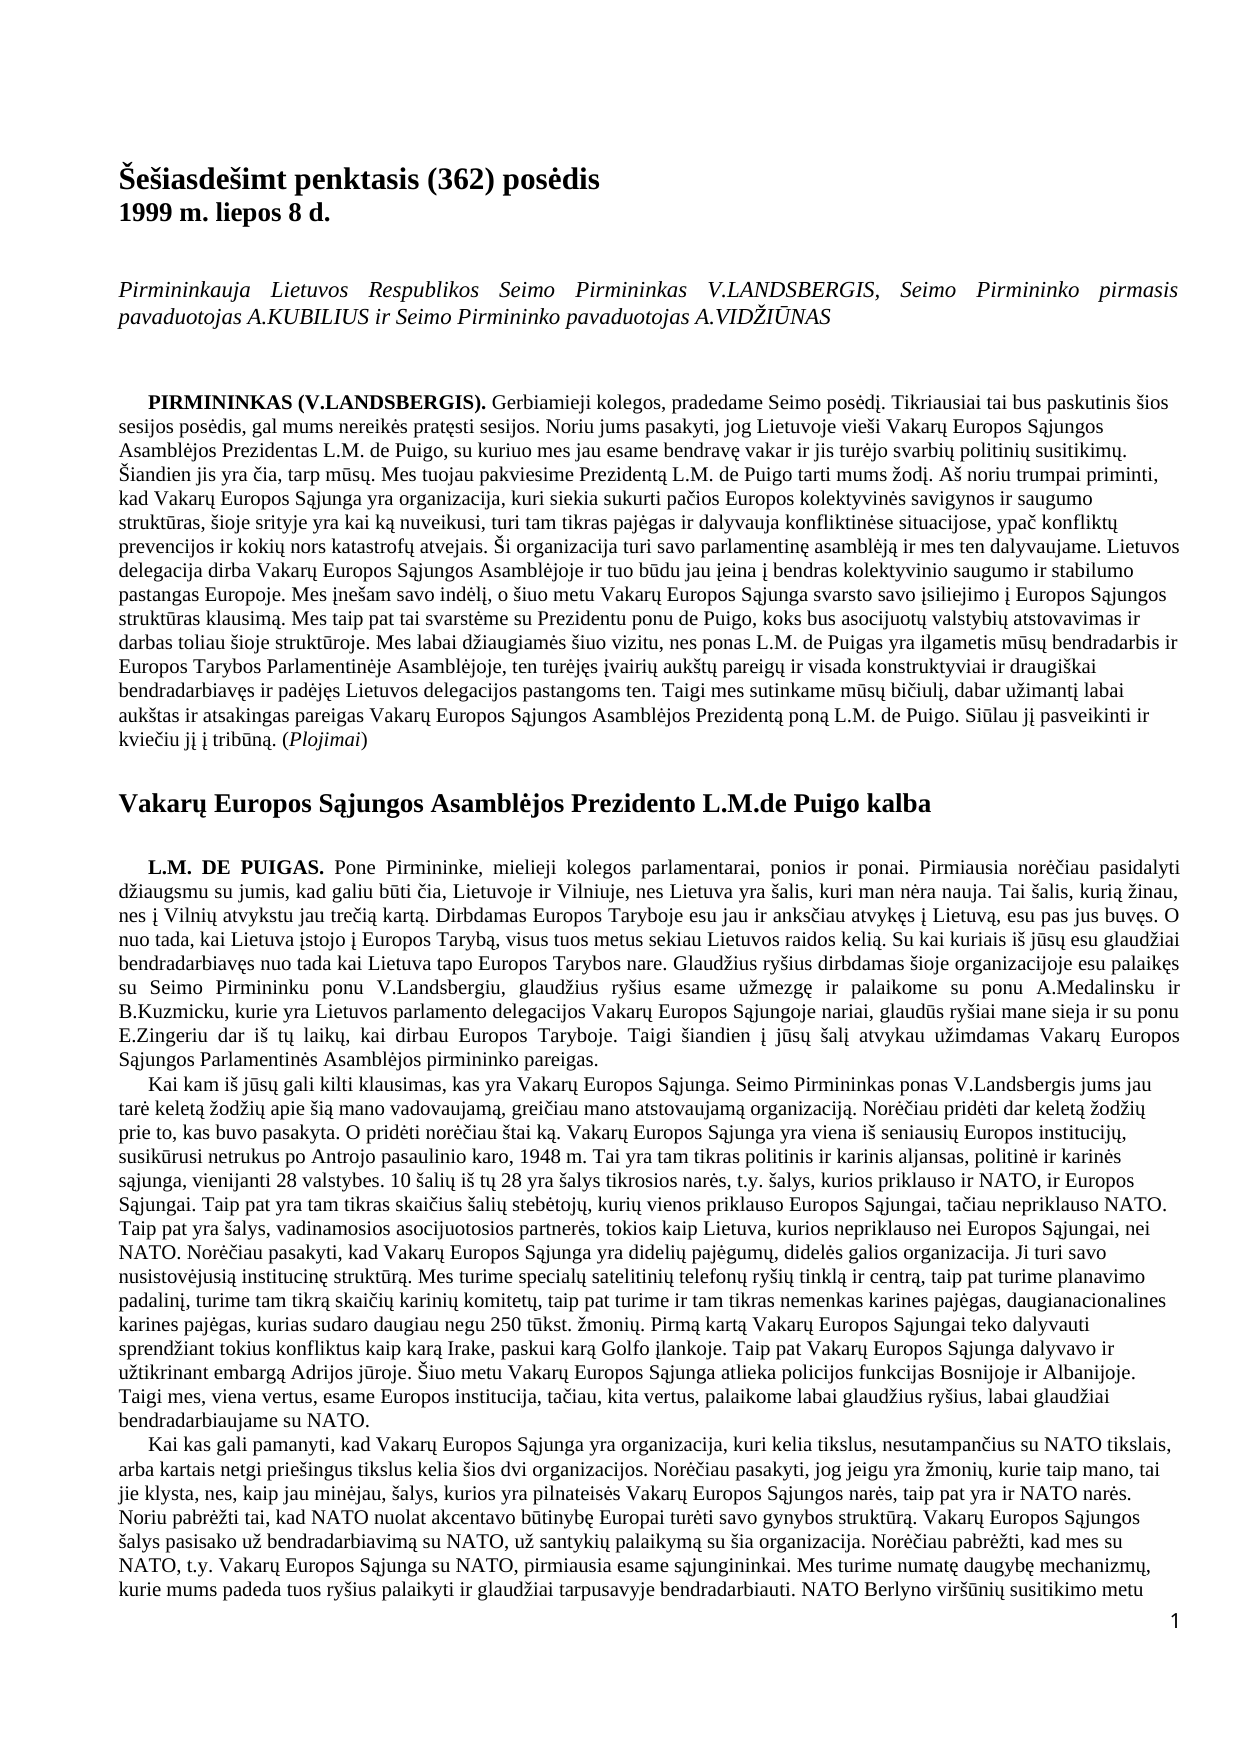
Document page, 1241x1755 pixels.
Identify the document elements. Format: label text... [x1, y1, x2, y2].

text Šešiasdešimt penktasis (362) posėdis 1999 m. liepos 8 d. [118, 160, 1181, 227]
text Pirmininkauja Lietuvos Respublikos Seimo Pirmininkas V.LANDSBERGIS, Seimo Pirmininko pirmasis pavaduotojas A.KUBILIUS ir Seimo Pirmininko pavaduotojas A.VIDŽIŪNAS [118, 276, 1181, 329]
text PIRMININKAS (V.LANDSBERGIS). Gerbiamieji kolegos, pradedame Seimo posėdį. Tikriausiai tai bus paskutinis šios sesijos posėdis, gal mums nereikės pratęsti sesijos. Noriu jums pasakyti, jog Lietuvoje vieši Vakarų Europos Sąjungos Asamblėjos Prezidentas L.M. de Puigo, su kuriuo mes jau esame bendravę vakar ir jis turėjo svarbių politinių susitikimų. Šiandien jis yra čia, tarp mūsų. Mes tuojau pakviesime Prezidentą L.M. de Puigo tarti mums žodį. Aš noriu trumpai priminti, kad Vakarų Europos Sąjunga yra organizacija, kuri siekia sukurti pačios Europos kolektyvinės savigynos ir saugumo struktūras, šioje srityje yra kai ką nuveikusi, turi tam tikras pajėgas ir dalyvauja konfliktinėse situacijose, ypač konfliktų prevencijos ir kokių nors katastrofų atvejais. Ši organizacija turi savo parlamentinę asamblėją ir mes ten dalyvaujame. Lietuvos delegacija dirba Vakarų Europos Sąjungos Asamblėjoje ir tuo būdu jau įeina į bendras kolektyvinio saugumo ir stabilumo pastangas Europoje. Mes įnešam savo indėlį, o šiuo metu Vakarų Europos Sąjunga svarsto savo įsiliejimo į Europos Sąjungos struktūras klausimą. Mes taip pat tai svarstėme su Prezidentu ponu de Puigo, koks bus asocijuotų valstybių atstovavimas ir darbas toliau šioje struktūroje. Mes labai džiaugiamės šiuo vizitu, nes ponas L.M. de Puigas yra ilgametis mūsų bendradarbis ir Europos Tarybos Parlamentinėje Asamblėjoje, ten turėjęs įvairių aukštų pareigų ir visada konstruktyviai ir draugiškai bendradarbiavęs ir padėjęs Lietuvos delegacijos pastangoms ten. Taigi mes sutinkame mūsų bičiulį, dabar užimantį labai aukštas ir atsakingas pareigas Vakarų Europos Sąjungos Asamblėjos Prezidentą poną L.M. de Puigo. Siūlau jį pasveikinti ir kviečiu jį į tribūną. (Plojimai) [118, 390, 1181, 751]
text L.M. DE PUIGAS. Pone Pirmininke, mielieji kolegos parlamentarai, ponios ir ponai. Pirmiausia norėčiau pasidalyti džiaugsmu su jumis, kad galiu būti čia, Lietuvoje ir Vilniuje, nes Lietuva yra šalis, kuri man nėra nauja. Tai šalis, kurią žinau, nes į Vilnių atvykstu jau trečią kartą. Dirbdamas Europos Taryboje esu jau ir anksčiau atvykęs į Lietuvą, esu pas jus buvęs. O nuo tada, kai Lietuva įstojo į Europos Tarybą, visus tuos metus sekiau Lietuvos raidos kelią. Su kai kuriais iš jūsų esu glaudžiai bendradarbiavęs nuo tada kai Lietuva tapo Europos Tarybos nare. Glaudžius ryšius dirbdamas šioje organizacijoje esu palaikęs su Seimo Pirmininku ponu V.Landsbergiu, glaudžius ryšius esame užmezgę ir palaikome su ponu A.Medalinsku ir B.Kuzmicku, kurie yra Lietuvos parlamento delegacijos Vakarų Europos Sąjungoje nariai, glaudūs ryšiai mane sieja ir su ponu E.Zingeriu dar iš tų laikų, kai dirbau Europos Taryboje. Taigi šiandien į jūsų šalį atvykau užimdamas Vakarų Europos Sąjungos Parlamentinės Asamblėjos pirmininko pareigas. [118, 855, 1181, 1071]
text Kai kas gali pamanyti, kad Vakarų Europos Sąjunga yra organizacija, kuri kelia tikslus, nesutampančius su NATO tikslais, arba kartais netgi priešingus tikslus kelia šios dvi organizacijos. Norėčiau pasakyti, jog jeigu yra žmonių, kurie taip mano, tai jie klysta, nes, kaip jau minėjau, šalys, kurios yra pilnateisės Vakarų Europos Sąjungos narės, taip pat yra ir NATO narės. Noriu pabrėžti tai, kad NATO nuolat akcentavo būtinybę Europai turėti savo gynybos struktūrą. Vakarų Europos Sąjungos šalys pasisako už bendradarbiavimą su NATO, už santykių palaikymą su šia organizacija. Norėčiau pabrėžti, kad mes su NATO, t.y. Vakarų Europos Sąjunga su NATO, pirmiausia esame sąjungininkai. Mes turime numatę daugybę mechanizmų, kurie mums padeda tuos ryšius palaikyti ir glaudžiai tarpusavyje bendradarbiauti. NATO Berlyno viršūnių susitikimo metu [118, 1432, 1181, 1601]
text Kai kam iš jūsų gali kilti klausimas, kas yra Vakarų Europos Sąjunga. Seimo Pirmininkas ponas V.Landsbergis jums jau tarė keletą žodžių apie šią mano vadovaujamą, greičiau mano atstovaujamą organizaciją. Norėčiau pridėti dar keletą žodžių prie to, kas buvo pasakyta. O pridėti norėčiau štai ką. Vakarų Europos Sąjunga yra viena iš seniausių Europos institucijų, susikūrusi netrukus po Antrojo pasaulinio karo, 1948 m. Tai yra tam tikras politinis ir karinis aljansas, politinė ir karinės sąjunga, vienijanti 28 valstybes. 10 šalių iš tų 28 yra šalys tikrosios narės, t.y. šalys, kurios priklauso ir NATO, ir Europos Sąjungai. Taip pat yra tam tikras skaičius šalių stebėtojų, kurių vienos priklauso Europos Sąjungai, tačiau nepriklauso NATO. Taip pat yra šalys, vadinamosios asocijuotosios partnerės, tokios kaip Lietuva, kurios nepriklauso nei Europos Sąjungai, nei NATO. Norėčiau pasakyti, kad Vakarų Europos Sąjunga yra didelių pajėgumų, didelės galios organizacija. Ji turi savo nusistovėjusią institucinę struktūrą. Mes turime specialų satelitinių telefonų ryšių tinklą ir centrą, taip pat turime planavimo padalinį, turime tam tikrą skaičių karinių komitetų, taip pat turime ir tam tikras nemenkas karines pajėgas, daugianacionalines karines pajėgas, kurias sudaro daugiau negu 250 tūkst. žmonių. Pirmą kartą Vakarų Europos Sąjungai teko dalyvauti sprendžiant tokius konfliktus kaip karą Irake, paskui karą Golfo įlankoje. Taip pat Vakarų Europos Sąjunga dalyvavo ir užtikrinant embargą Adrijos jūroje. Šiuo metu Vakarų Europos Sąjunga atlieka policijos funkcijas Bosnijoje ir Albanijoje. Taigi mes, viena vertus, esame Europos institucija, tačiau, kita vertus, palaikome labai glaudžius ryšius, labai glaudžiai bendradarbiaujame su NATO. [118, 1071, 1181, 1432]
text Vakarų Europos Sąjungos Asamblėjos Prezidento L.M.de Puigo kalba [118, 787, 1181, 818]
